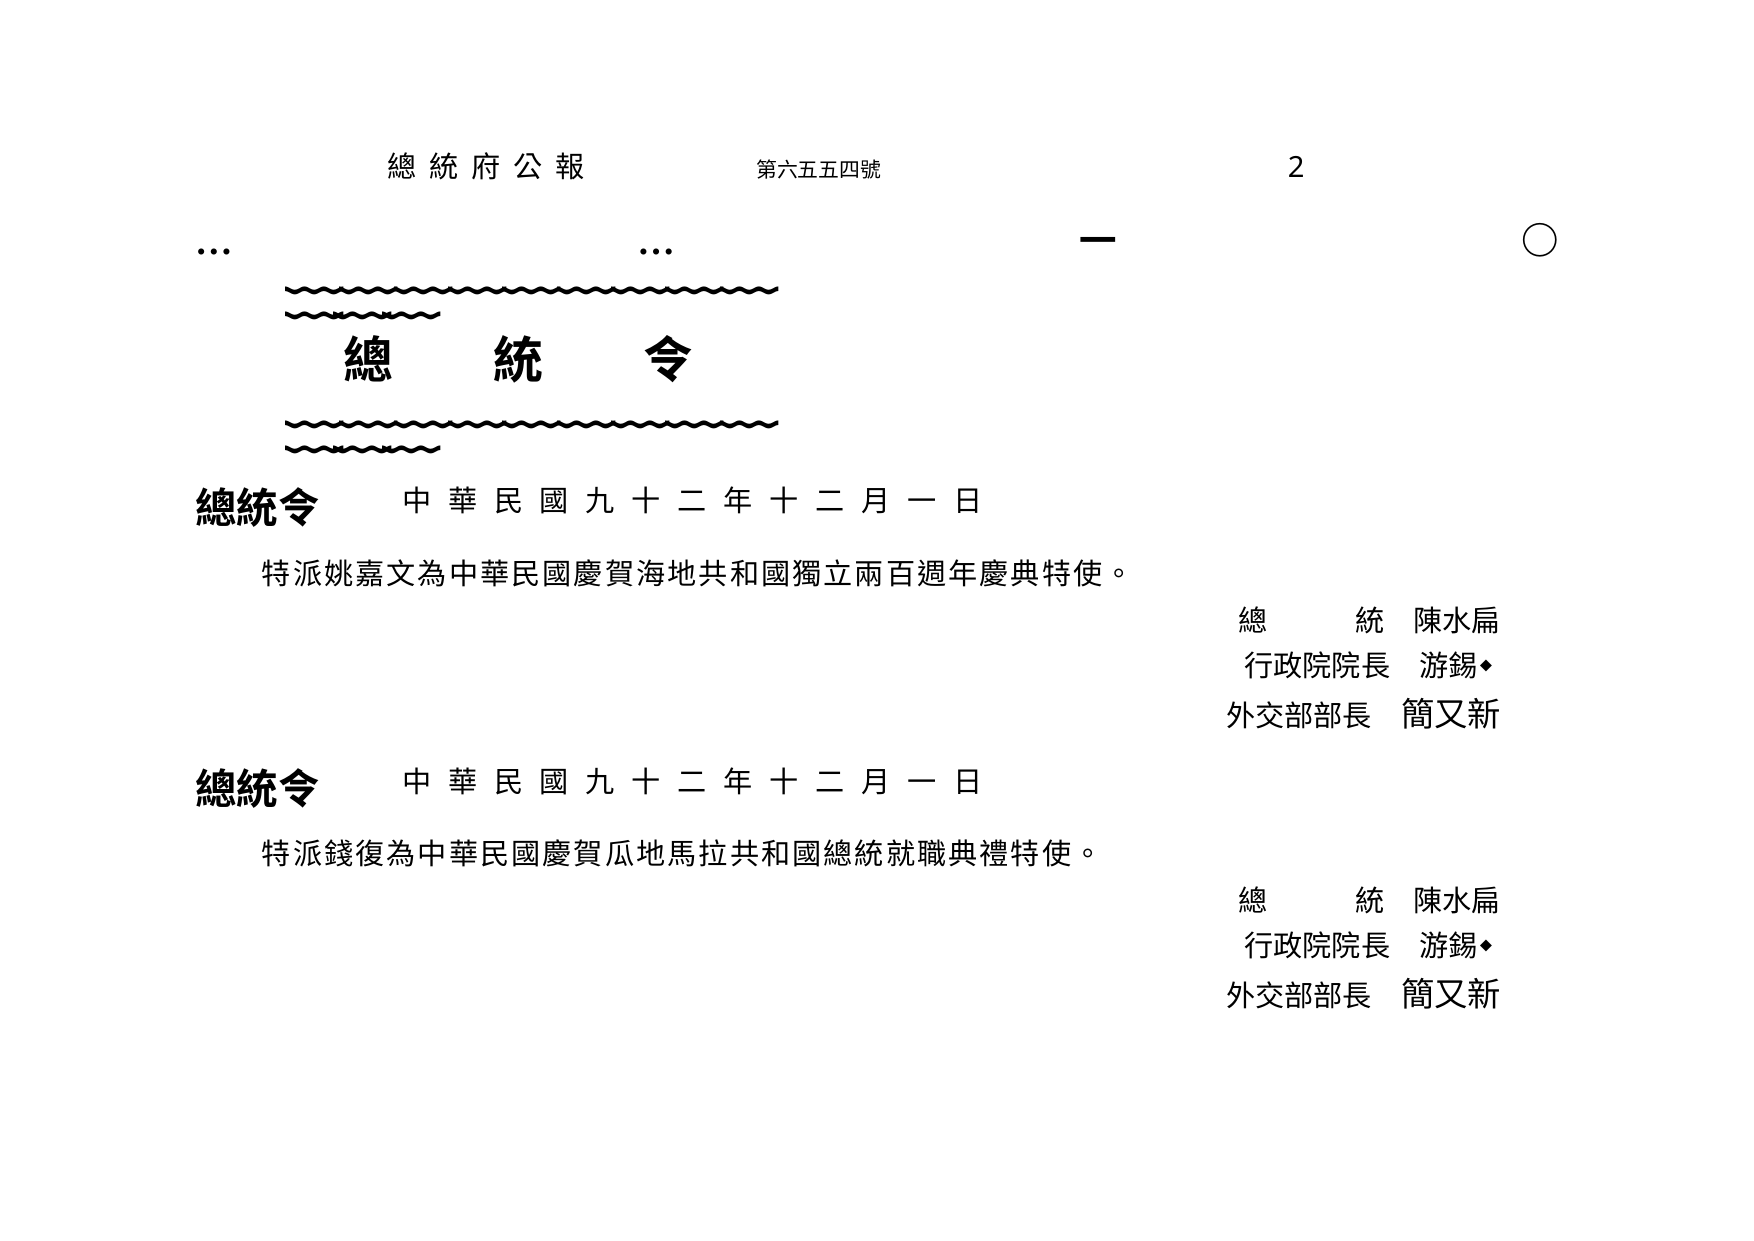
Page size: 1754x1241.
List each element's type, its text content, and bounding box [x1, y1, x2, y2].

text 特派錢復為中華民國慶賀瓜地馬拉共和國總統就職典禮特使。 [195, 835, 1559, 872]
text 總 統 陳水扁 [195, 601, 1501, 639]
table_cell 中華民國九十二年十二月一日 [399, 466, 986, 554]
table_header [192, 270, 282, 320]
table_cell [192, 403, 282, 466]
text 特派姚嘉文為中華民國慶賀海地共和國獨立兩百週年慶典特使。 [195, 554, 1559, 592]
text 行政院院長 游錫 [195, 926, 1501, 963]
table_cell [782, 403, 986, 466]
text 總 統 陳水扁 [195, 881, 1501, 918]
table_header ﹏﹏﹏﹏﹏﹏﹏﹏﹏﹏﹏﹏ [282, 270, 782, 320]
text 行政院院長 游錫 [195, 646, 1501, 684]
table_cell ﹏﹏﹏﹏﹏﹏﹏﹏﹏﹏﹏﹏ [282, 403, 782, 466]
table_header 總統令 [192, 746, 399, 835]
table_cell 總 統 令 [282, 320, 782, 403]
table_cell 總統令 [192, 466, 399, 554]
table_header 中華民國九十二年十二月一日 [399, 746, 986, 835]
table_header [782, 270, 986, 320]
text 外交部部長 簡又新 [195, 696, 1501, 734]
table_cell [782, 320, 986, 403]
text 外交部部長 簡又新 [195, 976, 1501, 1013]
text ……一○ [195, 222, 1559, 262]
table_cell [192, 320, 282, 403]
